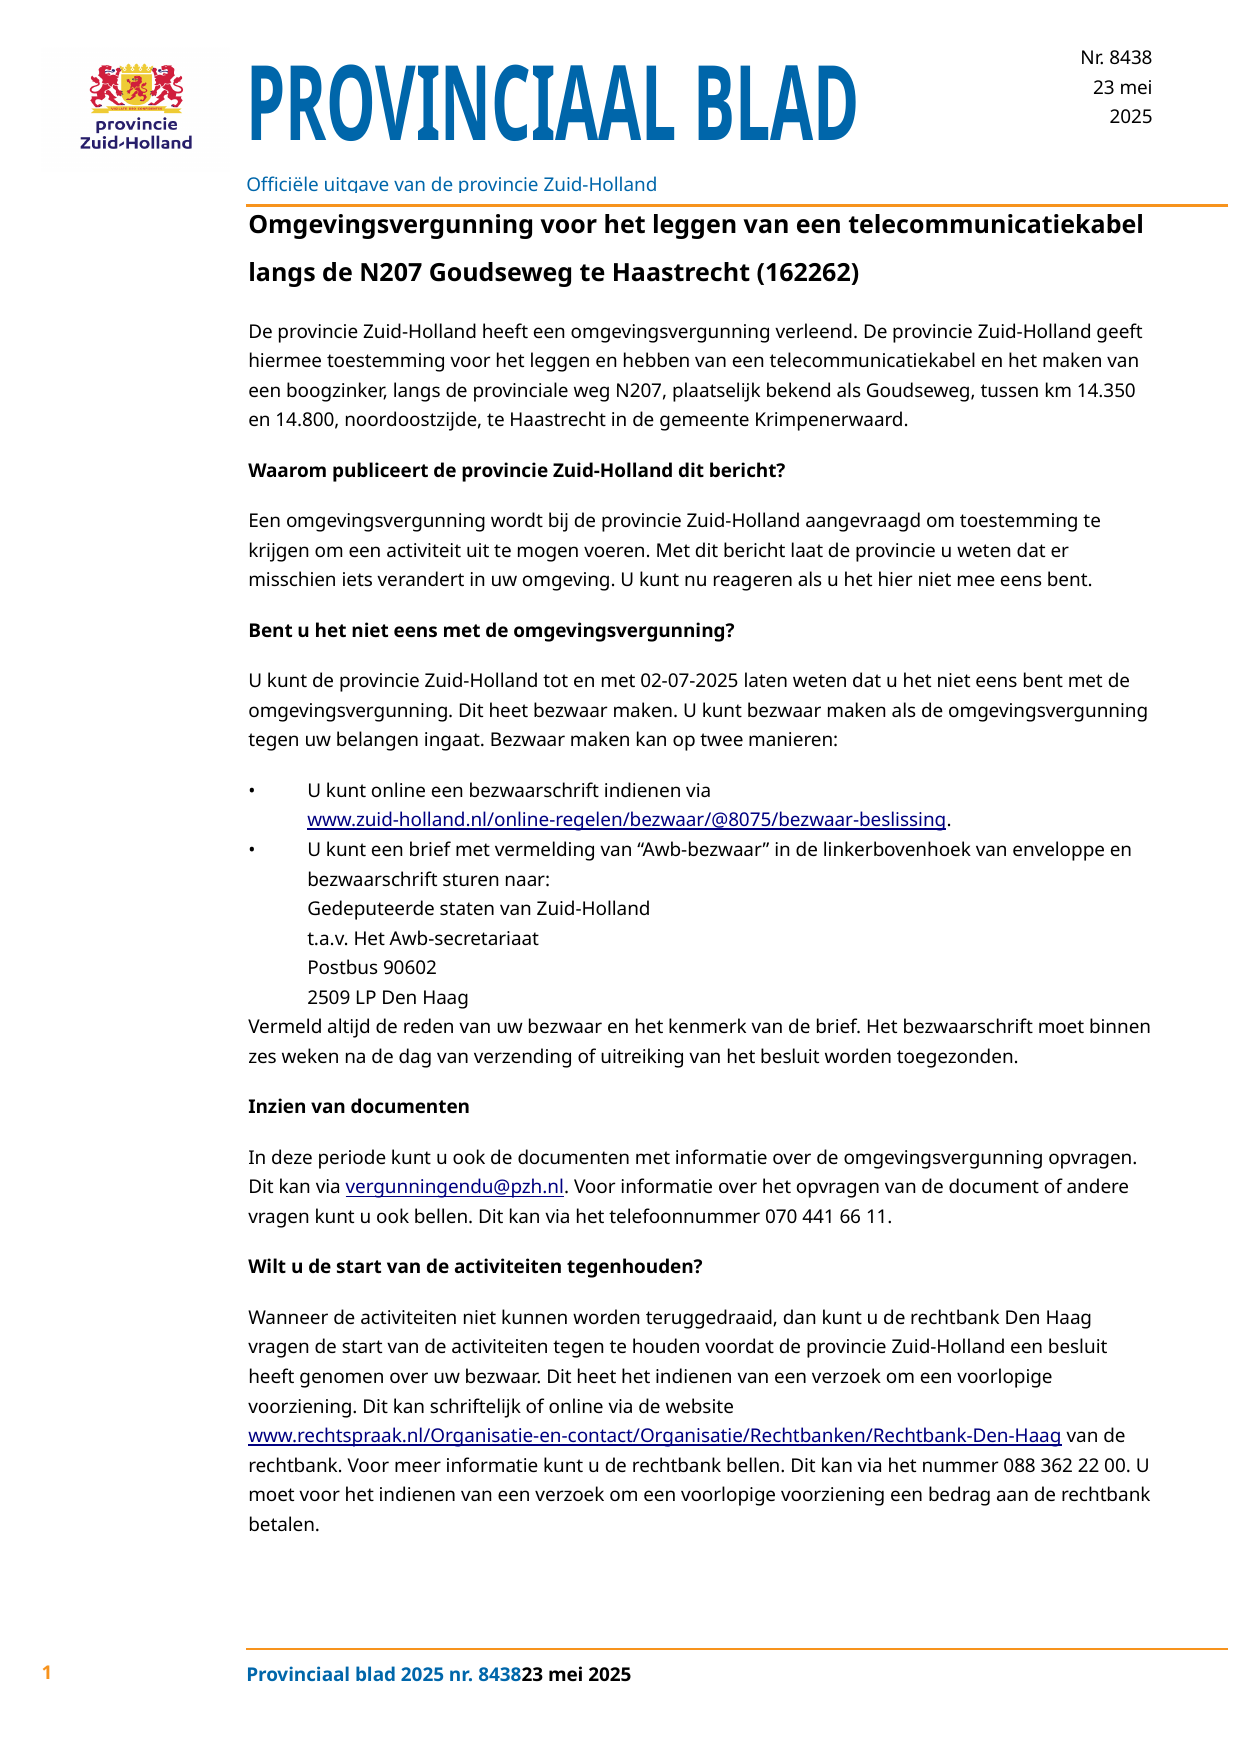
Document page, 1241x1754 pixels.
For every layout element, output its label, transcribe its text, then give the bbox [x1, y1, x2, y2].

picture [41, 47, 231, 172]
text Waarom publiceert de provincie Zuid-Holland dit bericht? [248, 457, 1152, 483]
list 2509 LP Den Haag [248, 984, 1152, 1010]
list Postbus 90602 [248, 954, 1152, 980]
text Inzien van documenten [248, 1094, 1152, 1119]
text In deze periode kunt u ook de documenten met informatie over de omgevingsvergunning opvragen. Dit kan via vergunningendu@pzh.nl. Voor informatie over het opvragen van de document of andere vragen kunt u ook bellen. Dit kan via het telefoonnummer 070 441 66 11. [248, 1144, 1152, 1229]
text Wanneer de activiteiten niet kunnen worden teruggedraaid, dan kunt u de rechtbank Den Haag vragen de start van de activiteiten tegen te houden voordat de provincie Zuid-Holland een besluit heeft genomen over uw bezwaar. Dit heet het indienen van een verzoek om een voorlopige voorziening. Dit kan schriftelijk of online via de website www.rechtspraak.nl/Organisatie-en-contact/Organisatie/Rechtbanken/Rechtbank-Den-Haag van de rechtbank. Voor meer informatie kunt u de rechtbank bellen. Dit kan via het nummer 088 362 22 00. U moet voor het indienen van een verzoek om een voorlopige voorziening een bedrag aan de rechtbank betalen. [248, 1304, 1152, 1537]
text Een omgevingsvergunning wordt bij de provincie Zuid-Holland aangevraagd om toestemming te krijgen om een activiteit uit te mogen voeren. Met dit bericht laat de provincie u weten dat er misschien iets verandert in uw omgeving. U kunt nu reageren als u het hier niet mee eens bent. [248, 507, 1152, 592]
list Gedeputeerde staten van Zuid-Holland [248, 895, 1152, 921]
list U kunt online een bezwaarschrift indienen via www.zuid-holland.nl/online-regelen/bezwaar/@8075/bezwaar-beslissing. [248, 777, 1152, 832]
text Vermeld altijd de reden van uw bezwaar en het kenmerk van de brief. Het bezwaarschrift moet binnen zes weken na de dag van verzending of uitreiking van het besluit worden toegezonden. [248, 1014, 1152, 1069]
text De provincie Zuid-Holland heeft een omgevingsvergunning verleend. De provincie Zuid-Holland geeft hiermee toestemming voor het leggen en hebben van een telecommunicatiekabel en het maken van een boogzinker, langs de provinciale weg N207, plaatselijk bekend als Goudseweg, tussen km 14.350 en 14.800, noordoostzijde, te Haastrecht in de gemeente Krimpenerwaard. [248, 318, 1152, 432]
text Omgevingsvergunning voor het leggen van een telecommunicatiekabel langs de N207 Goudseweg te Haastrecht (162262) [248, 207, 1152, 288]
text Bent u het niet eens met de omgevingsvergunning? [248, 617, 1152, 643]
list U kunt een brief met vermelding van “Awb-bezwaar” in de linkerbovenhoek van enveloppe en bezwaarschrift sturen naar: [248, 836, 1152, 892]
list t.a.v. Het Awb-secretariaat [248, 925, 1152, 951]
text Wilt u de start van de activiteiten tegenhouden? [248, 1254, 1152, 1279]
text U kunt de provincie Zuid-Holland tot en met 02-07-2025 laten weten dat u het niet eens bent met de omgevingsvergunning. Dit heet bezwaar maken. U kunt bezwaar maken als de omgevingsvergunning tegen uw belangen ingaat. Bezwaar maken kan op twee manieren: [248, 667, 1152, 752]
